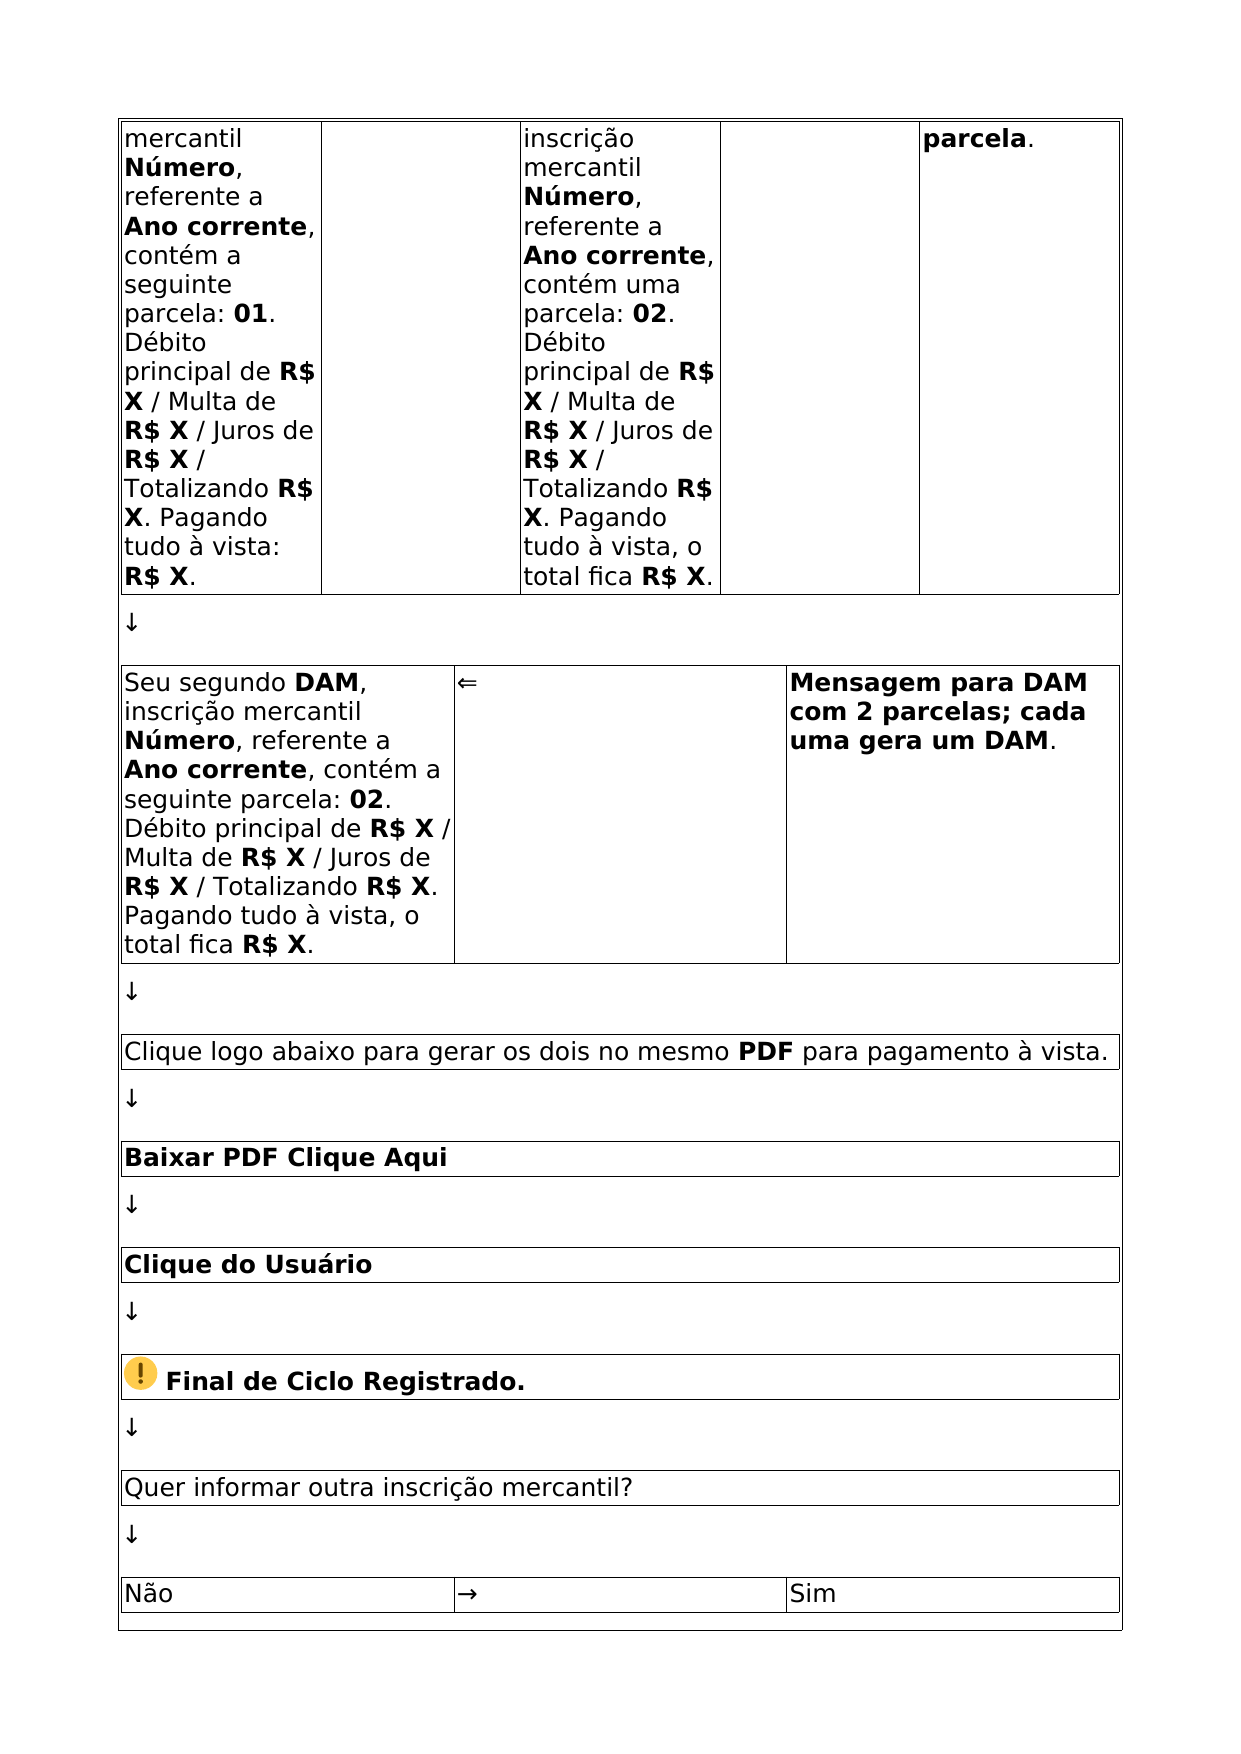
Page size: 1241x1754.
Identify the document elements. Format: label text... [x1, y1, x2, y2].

table_header → [455, 1578, 786, 1612]
table_header Baixar PDF Clique Aqui [122, 1142, 1119, 1176]
table_header [322, 122, 520, 594]
table_header Clique logo abaixo para gerar os dois no mesmo PDF para pagamento à vista. [122, 1035, 1119, 1069]
table_header Mensagem para DAM com 2 parcelas; cada uma gera um DAM. [787, 666, 1119, 963]
table_header Sim [787, 1578, 1119, 1612]
table_header Clique do Usuário [122, 1248, 1119, 1282]
table_header [721, 122, 919, 594]
table_header ⇐ [455, 666, 786, 963]
table_header Quer informar outra inscrição mercantil? [122, 1471, 1119, 1505]
table_header ↓ ↓ ↓ ↓ ↓ ↓ ↓ [119, 119, 1122, 1629]
table_header Seu segundo DAM, inscrição mercantil Número, referente a Ano corrente, contém a seguinte parcela: 02. Débito principal de R$ X / Multa de R$ X / Juros de R$ X / Totalizando R$ X. Pagando tudo à vista, o total fica R$ X. [122, 666, 454, 963]
table_header inscrição mercantil Número, referente a Ano corrente, contém uma parcela: 02. Débito principal de R$ X / Multa de R$ X / Juros de R$ X / Totalizando R$ X. Pagando tudo à vista, o total fica R$ X. [521, 122, 720, 594]
table_header mercantil Número, referente a Ano corrente, contém a seguinte parcela: 01. Débito principal de R$ X / Multa de R$ X / Juros de R$ X / Totalizando R$ X. Pagando tudo à vista: R$ X. [122, 122, 321, 594]
table_header Final de Ciclo Registrado. [122, 1355, 1119, 1399]
table_header parcela. [920, 122, 1119, 594]
table_header Não [122, 1578, 454, 1612]
